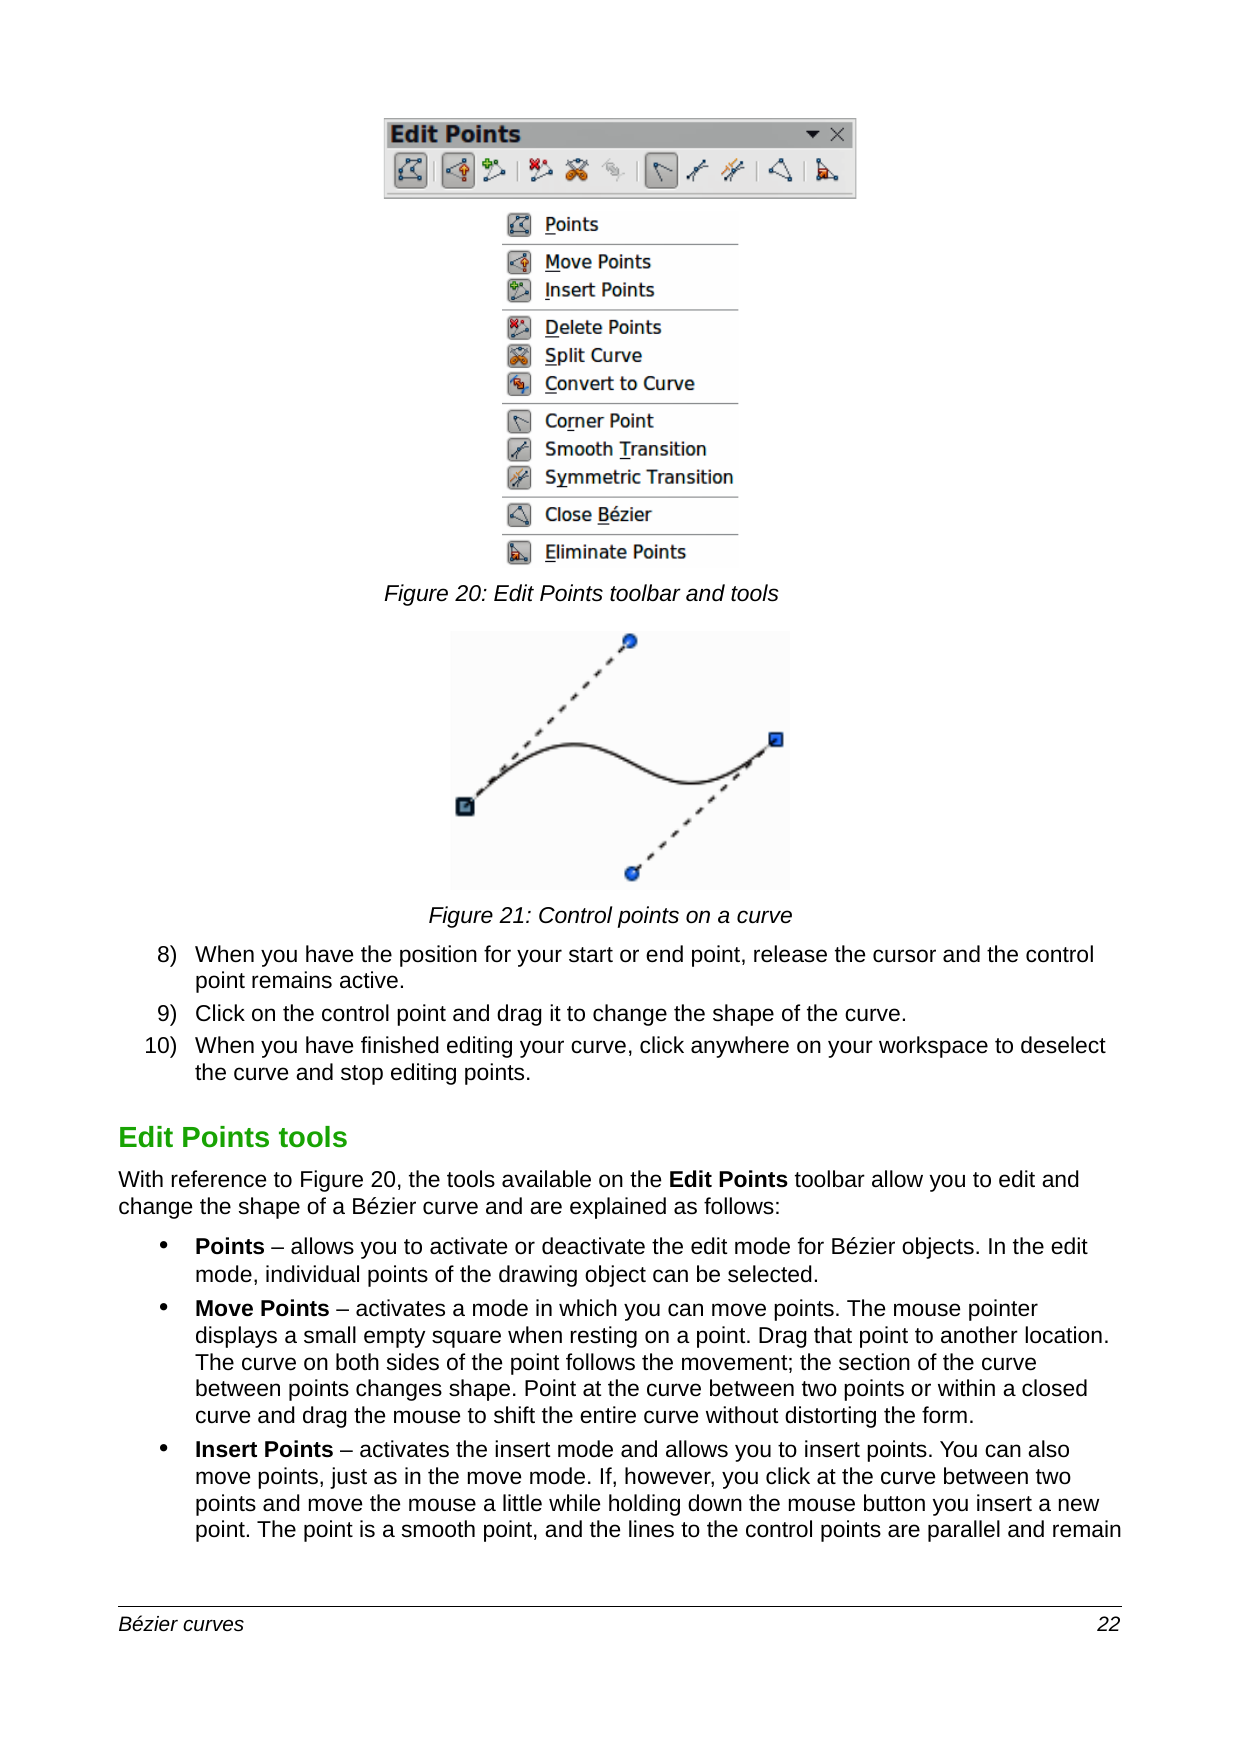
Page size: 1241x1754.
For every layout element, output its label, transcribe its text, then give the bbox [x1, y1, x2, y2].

picture [383, 118, 857, 199]
list When you have finished editing your curve, click anywhere on your workspace to deselect the curve and stop editing points. [177, 1032, 1122, 1085]
list When you have the position for your start or end point, release the cursor and the control point remains active. [177, 941, 1122, 993]
list Insert Points – activates the insert mode and allows you to insert points. You can also move points, just as in the move mode. If, however, you click at the curve between two points and move the mouse a little while holding down the mouse button you insert a new point. The point is a smooth point, and the lines to the control points are parallel and remain [156, 1434, 1122, 1542]
picture [450, 631, 790, 890]
picture [502, 211, 739, 568]
text With reference to Figure 20, the tools available on the Edit Points toolbar allow you to edit and change the shape of a Bézier curve and are explained as follows: [118, 1166, 1122, 1219]
list Move Points – activates a mode in which you can move points. The mouse pointer displays a small empty square when resting on a point. Drag that point to another location. The curve on both sides of the point follows the movement; the section of the curve between points changes shape. Point at the curve between two points or within a closed curve and drag the mouse to shift the entire curve without distorting the form. [156, 1293, 1122, 1428]
subtitle Edit Points tools [118, 1120, 1122, 1154]
text Figure 21: Control points on a curve [428, 902, 812, 928]
text Figure 20: Edit Points toolbar and tools [384, 580, 856, 606]
list Click on the control point and drag it to change the shape of the curve. [177, 999, 1122, 1026]
list Points – allows you to activate or deactivate the edit mode for Bézier objects. In the edit mode, individual points of the drawing object can be selected. [156, 1232, 1122, 1287]
